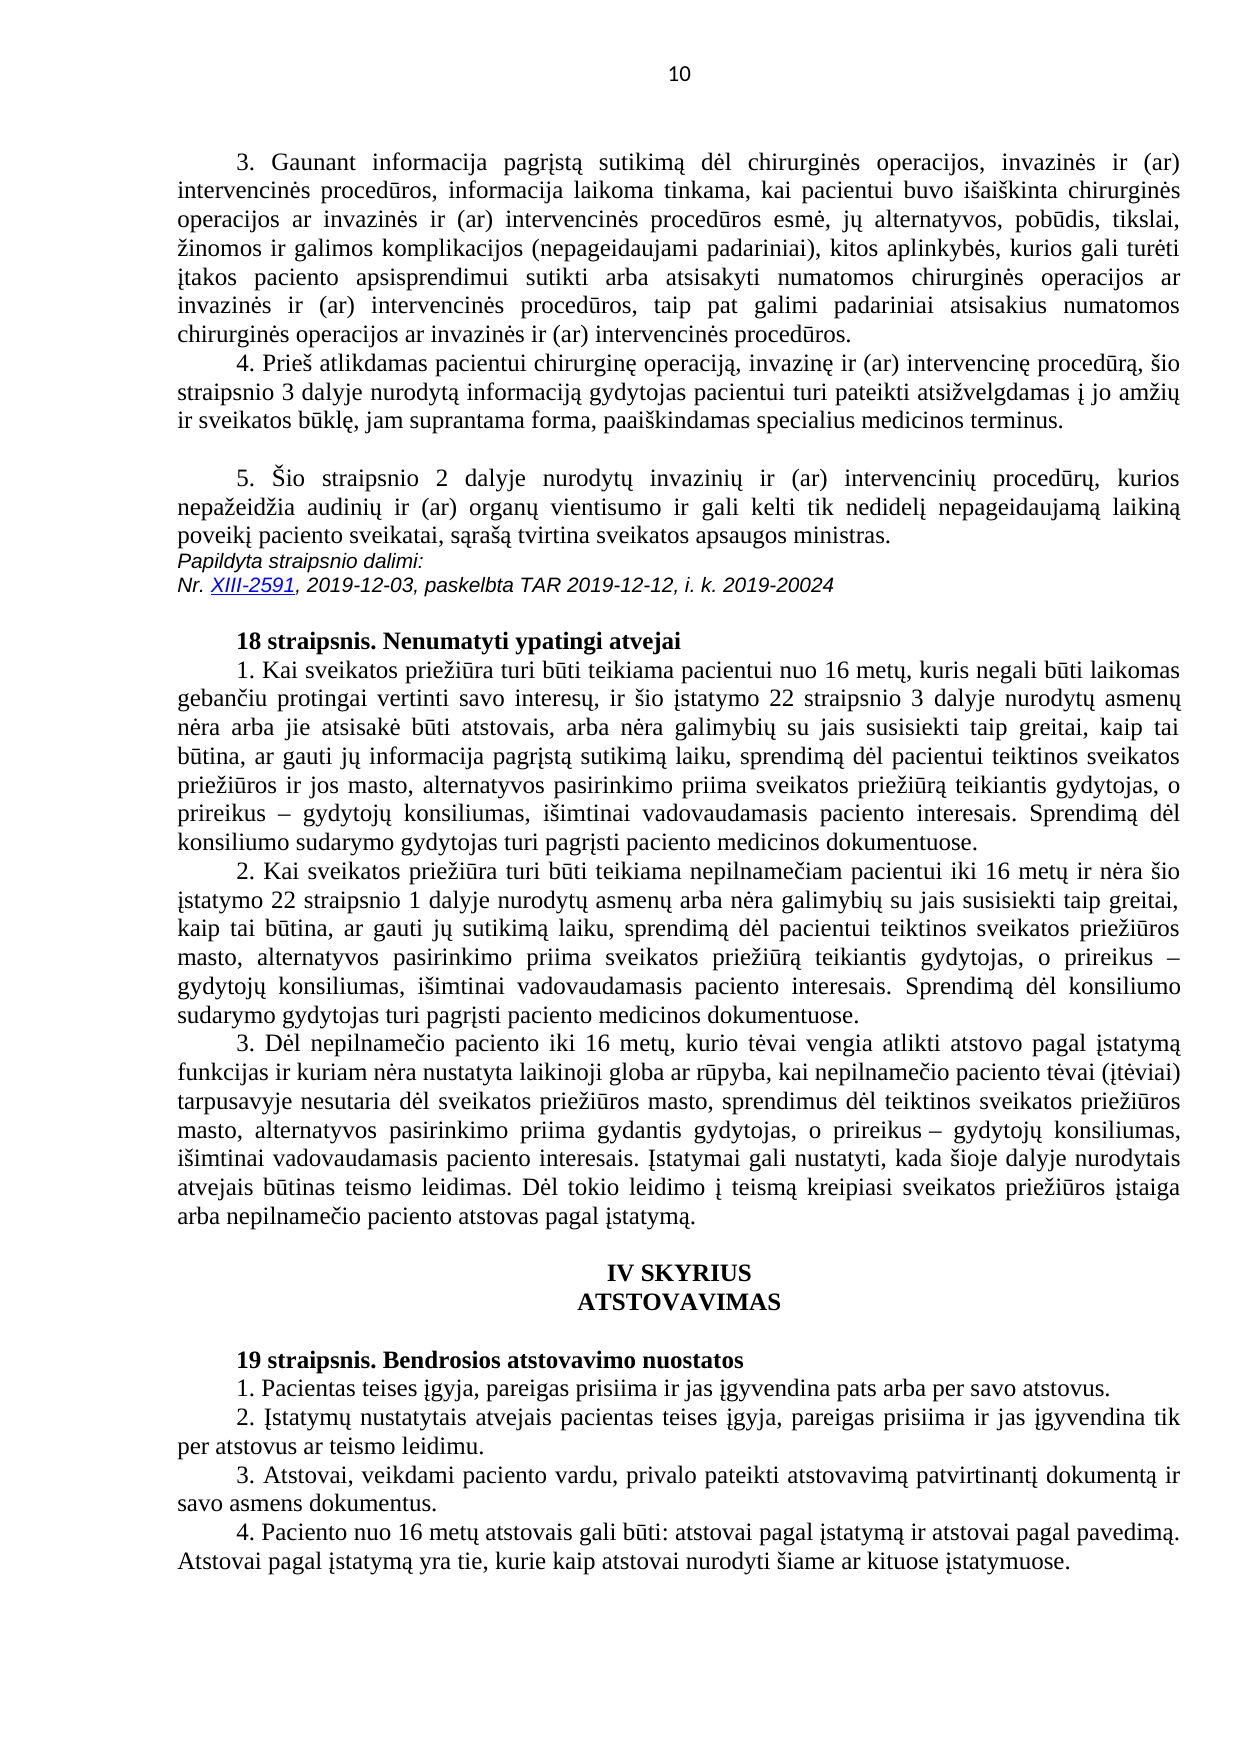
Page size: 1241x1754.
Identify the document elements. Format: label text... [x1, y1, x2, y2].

text Papildyta straipsnio dalimi: [177, 549, 1181, 573]
text 19 straipsnis. Bendrosios atstovavimo nuostatos [177, 1345, 1181, 1373]
text 3. Atstovai, veikdami paciento vardu, privalo pateikti atstovavimą patvirtinantį dokumentą ir savo asmens dokumentus. [177, 1460, 1181, 1517]
text 2. Kai sveikatos priežiūra turi būti teikiama nepilnamečiam pacientui iki 16 metų ir nėra šio įstatymo 22 straipsnio 1 dalyje nurodytų asmenų arba nėra galimybių su jais susisiekti taip greitai, kaip tai būtina, ar gauti jų sutikimą laiku, sprendimą dėl pacientui teiktinos sveikatos priežiūros masto, alternatyvos pasirinkimo priima sveikatos priežiūrą teikiantis gydytojas, o prireikus – gydytojų konsiliumas, išimtinai vadovaudamasis paciento interesais. Sprendimą dėl konsiliumo sudarymo gydytojas turi pagrįsti paciento medicinos dokumentuose. [177, 856, 1181, 1028]
text Nr. XIII-2591, 2019-12-03, paskelbta TAR 2019-12-12, i. k. 2019-20024 [177, 573, 1181, 597]
text 18 straipsnis. Nenumatyti ypatingi atvejai [177, 626, 1181, 655]
text ATSTOVAVIMAS [177, 1287, 1181, 1316]
text 4. Paciento nuo 16 metų atstovais gali būti: atstovai pagal įstatymą ir atstovai pagal pavedimą. Atstovai pagal įstatymą yra tie, kurie kaip atstovai nurodyti šiame ar kituose įstatymuose. [177, 1517, 1181, 1575]
text 3. Dėl nepilnamečio paciento iki 16 metų, kurio tėvai vengia atlikti atstovo pagal įstatymą funkcijas ir kuriam nėra nustatyta laikinoji globa ar rūpyba, kai nepilnamečio paciento tėvai (įtėviai) tarpusavyje nesutaria dėl sveikatos priežiūros masto, sprendimus dėl teiktinos sveikatos priežiūros masto, alternatyvos pasirinkimo priima gydantis gydytojas, o prireikus – gydytojų konsiliumas, išimtinai vadovaudamasis paciento interesais. Įstatymai gali nustatyti, kada šioje dalyje nurodytais atvejais būtinas teismo leidimas. Dėl tokio leidimo į teismą kreipiasi sveikatos priežiūros įstaiga arba nepilnamečio paciento atstovas pagal įstatymą. [177, 1028, 1181, 1230]
text 4. Prieš atlikdamas pacientui chirurginę operaciją, invazinę ir (ar) intervencinę procedūrą, šio straipsnio 3 dalyje nurodytą informaciją gydytojas pacientui turi pateikti atsižvelgdamas į jo amžių ir sveikatos būklę, jam suprantama forma, paaiškindamas specialius medicinos terminus. [177, 348, 1181, 434]
text 1. Kai sveikatos priežiūra turi būti teikiama pacientui nuo 16 metų, kuris negali būti laikomas gebančiu protingai vertinti savo interesų, ir šio įstatymo 22 straipsnio 3 dalyje nurodytų asmenų nėra arba jie atsisakė būti atstovais, arba nėra galimybių su jais susisiekti taip greitai, kaip tai būtina, ar gauti jų informacija pagrįstą sutikimą laiku, sprendimą dėl pacientui teiktinos sveikatos priežiūros ir jos masto, alternatyvos pasirinkimo priima sveikatos priežiūrą teikiantis gydytojas, o prireikus – gydytojų konsiliumas, išimtinai vadovaudamasis paciento interesais. Sprendimą dėl konsiliumo sudarymo gydytojas turi pagrįsti paciento medicinos dokumentuose. [177, 655, 1181, 856]
text 1. Pacientas teises įgyja, pareigas prisiima ir jas įgyvendina pats arba per savo atstovus. [177, 1373, 1181, 1402]
text IV skyrius [177, 1258, 1181, 1287]
text 3. Gaunant informacija pagrįstą sutikimą dėl chirurginės operacijos, invazinės ir (ar) intervencinės procedūros, informacija laikoma tinkama, kai pacientui buvo išaiškinta chirurginės operacijos ar invazinės ir (ar) intervencinės procedūros esmė, jų alternatyvos, pobūdis, tikslai, žinomos ir galimos komplikacijos (nepageidaujami padariniai), kitos aplinkybės, kurios gali turėti įtakos paciento apsisprendimui sutikti arba atsisakyti numatomos chirurginės operacijos ar invazinės ir (ar) intervencinės procedūros, taip pat galimi padariniai atsisakius numatomos chirurginės operacijos ar invazinės ir (ar) intervencinės procedūros. [177, 147, 1181, 348]
text 5. Šio straipsnio 2 dalyje nurodytų invazinių ir (ar) intervencinių procedūrų, kurios nepažeidžia audinių ir (ar) organų vientisumo ir gali kelti tik nedidelį nepageidaujamą laikiną poveikį paciento sveikatai, sąrašą tvirtina sveikatos apsaugos ministras. [177, 463, 1181, 549]
text 2. Įstatymų nustatytais atvejais pacientas teises įgyja, pareigas prisiima ir jas įgyvendina tik per atstovus ar teismo leidimu. [177, 1402, 1181, 1460]
